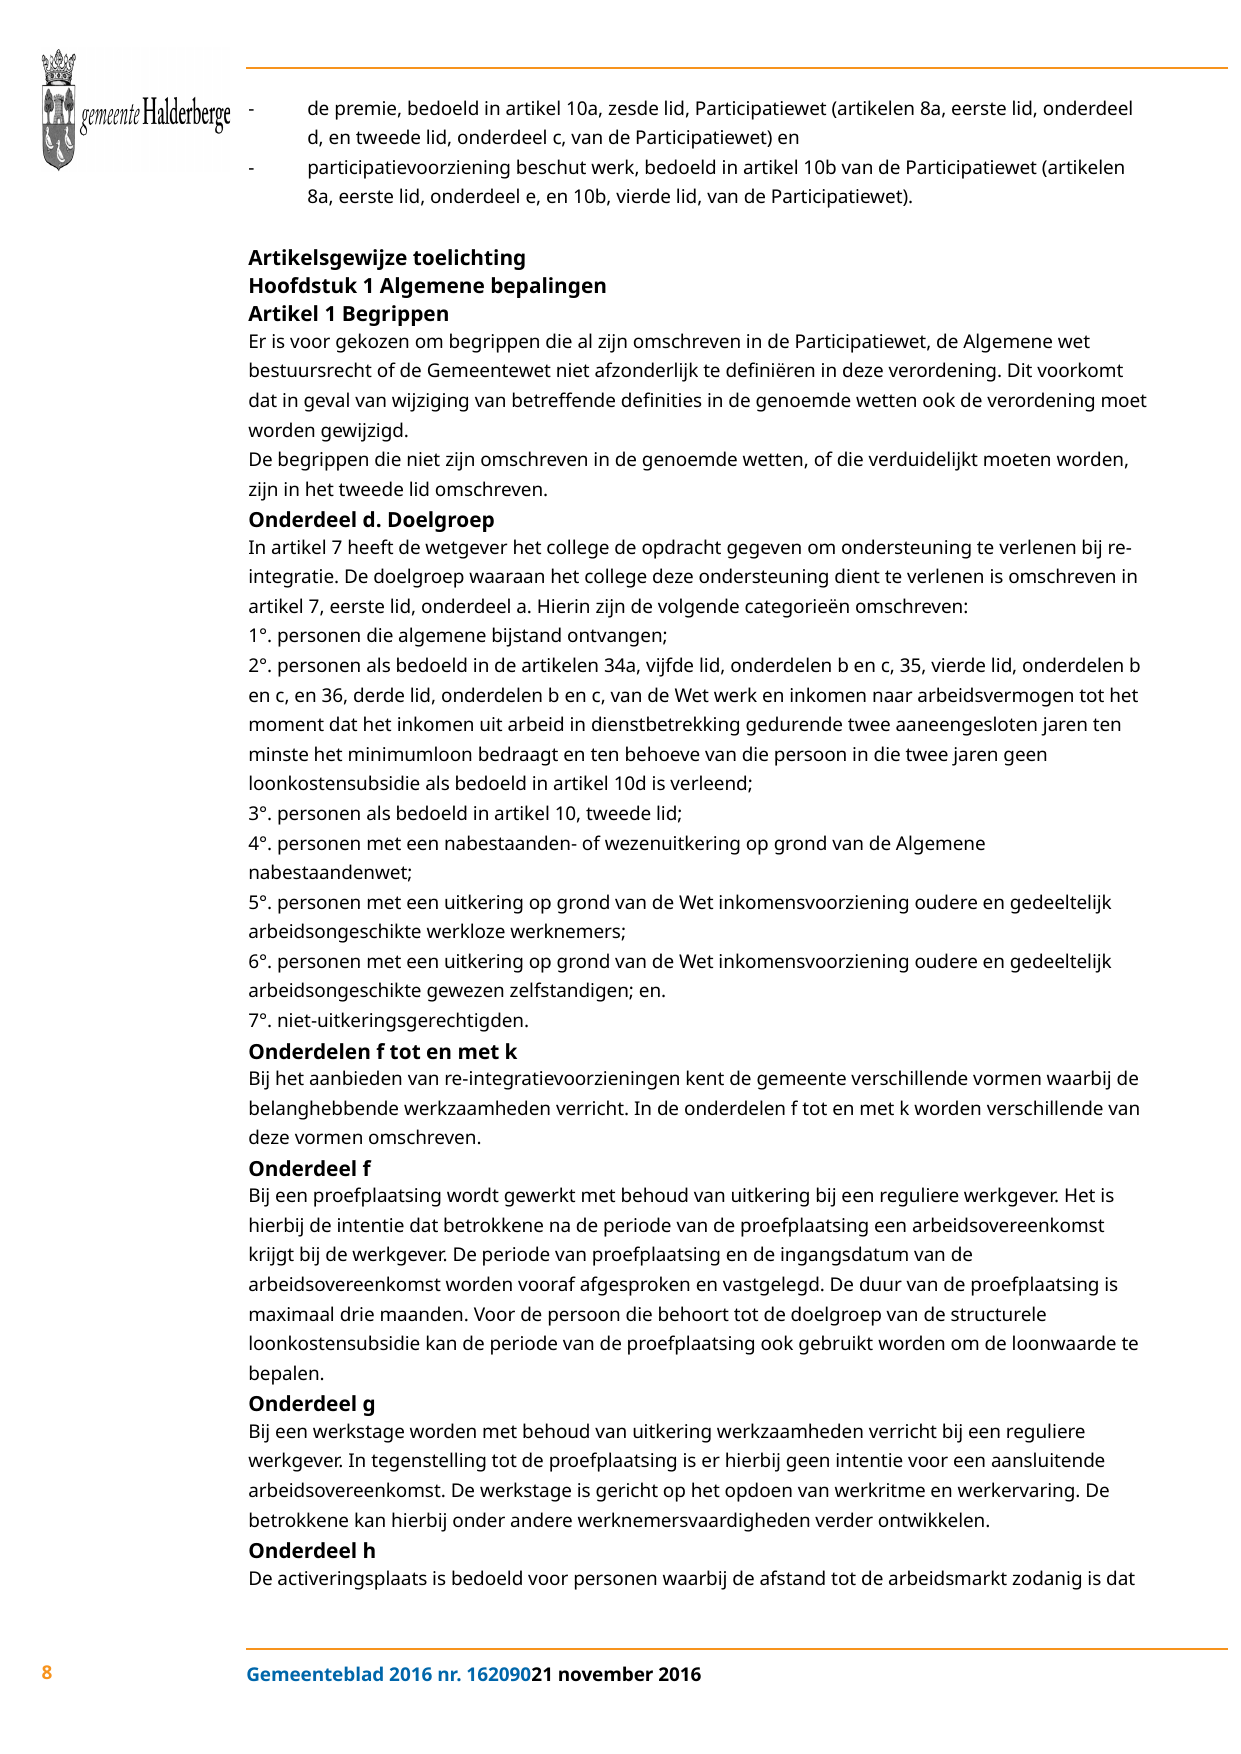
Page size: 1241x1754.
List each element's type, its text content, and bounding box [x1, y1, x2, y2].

text In artikel 7 heeft de wetgever het college de opdracht gegeven om ondersteuning te verlenen bij re-integratie. De doelgroep waaraan het college deze ondersteuning dient te verlenen is omschreven in artikel 7, eerste lid, onderdeel a. Hierin zijn de volgende categorieën omschreven: [248, 534, 1152, 619]
text Onderdelen f tot en met k [248, 1037, 1152, 1065]
text Hoofdstuk 1 Algemene bepalingen [248, 271, 1152, 299]
list de premie, bedoeld in artikel 10a, zesde lid, Participatiewet (artikelen 8a, eerste lid, onderdeel d, en tweede lid, onderdeel c, van de Participatiewet) en [248, 95, 1152, 150]
text Bij een proefplaatsing wordt gewerkt met behoud van uitkering bij een reguliere werkgever. Het is hierbij de intentie dat betrokkene na de periode van de proefplaatsing een arbeidsovereenkomst krijgt bij de werkgever. De periode van proefplaatsing en de ingangsdatum van de arbeidsovereenkomst worden vooraf afgesproken en vastgelegd. De duur van de proefplaatsing is maximaal drie maanden. Voor de persoon die behoort tot de doelgroep van de structurele loonkostensubsidie kan de periode van de proefplaatsing ook gebruikt worden om de loonwaarde te bepalen. [248, 1182, 1152, 1386]
text Bij een werkstage worden met behoud van uitkering werkzaamheden verricht bij een reguliere werkgever. In tegenstelling tot de proefplaatsing is er hierbij geen intentie voor een aansluitende arbeidsovereenkomst. De werkstage is gericht op het opdoen van werkritme en werkervaring. De betrokkene kan hierbij onder andere werknemersvaardigheden verder ontwikkelen. [248, 1418, 1152, 1532]
text De activeringsplaats is bedoeld voor personen waarbij de afstand tot de arbeidsmarkt zodanig is dat [248, 1565, 1152, 1591]
text Onderdeel f [248, 1154, 1152, 1182]
text Onderdeel g [248, 1389, 1152, 1418]
text De begrippen die niet zijn omschreven in de genoemde wetten, of die verduidelijkt moeten worden, zijn in het tweede lid omschreven. [248, 446, 1152, 502]
text 6°. personen met een uitkering op grond van de Wet inkomensvoorziening oudere en gedeeltelijk arbeidsongeschikte gewezen zelfstandigen; en. [248, 948, 1152, 1003]
text Bij het aanbieden van re-integratievoorzieningen kent de gemeente verschillende vormen waarbij de belanghebbende werkzaamheden verricht. In de onderdelen f tot en met k worden verschillende van deze vormen omschreven. [248, 1065, 1152, 1150]
text 7°. niet-uitkeringsgerechtigden. [248, 1007, 1152, 1033]
text 3°. personen als bedoeld in artikel 10, tweede lid; [248, 800, 1152, 826]
picture [41, 47, 231, 172]
text 5°. personen met een uitkering op grond van de Wet inkomensvoorziening oudere en gedeeltelijk arbeidsongeschikte werkloze werknemers; [248, 889, 1152, 944]
text 2°. personen als bedoeld in de artikelen 34a, vijfde lid, onderdelen b en c, 35, vierde lid, onderdelen b en c, en 36, derde lid, onderdelen b en c, van de Wet werk en inkomen naar arbeidsvermogen tot het moment dat het inkomen uit arbeid in dienstbetrekking gedurende twee aaneengesloten jaren ten minste het minimumloon bedraagt en ten behoeve van die persoon in die twee jaren geen loonkostensubsidie als bedoeld in artikel 10d is verleend; [248, 652, 1152, 796]
text Onderdeel h [248, 1536, 1152, 1565]
list participatievoorziening beschut werk, bedoeld in artikel 10b van de Participatiewet (artikelen 8a, eerste lid, onderdeel e, en 10b, vierde lid, van de Participatiewet). [248, 154, 1152, 209]
text Onderdeel d. Doelgroep [248, 506, 1152, 534]
text Artikel 1 Begrippen [248, 299, 1152, 328]
text Artikelsgewijze toelichting [248, 243, 1152, 271]
text 1°. personen die algemene bijstand ontvangen; [248, 623, 1152, 648]
text Er is voor gekozen om begrippen die al zijn omschreven in de Participatiewet, de Algemene wet bestuursrecht of de Gemeentewet niet afzonderlijk te definiëren in deze verordening. Dit voorkomt dat in geval van wijziging van betreffende definities in de genoemde wetten ook de verordening moet worden gewijzigd. [248, 328, 1152, 442]
text 4°. personen met een nabestaanden- of wezenuitkering op grond van de Algemene nabestaandenwet; [248, 830, 1152, 885]
